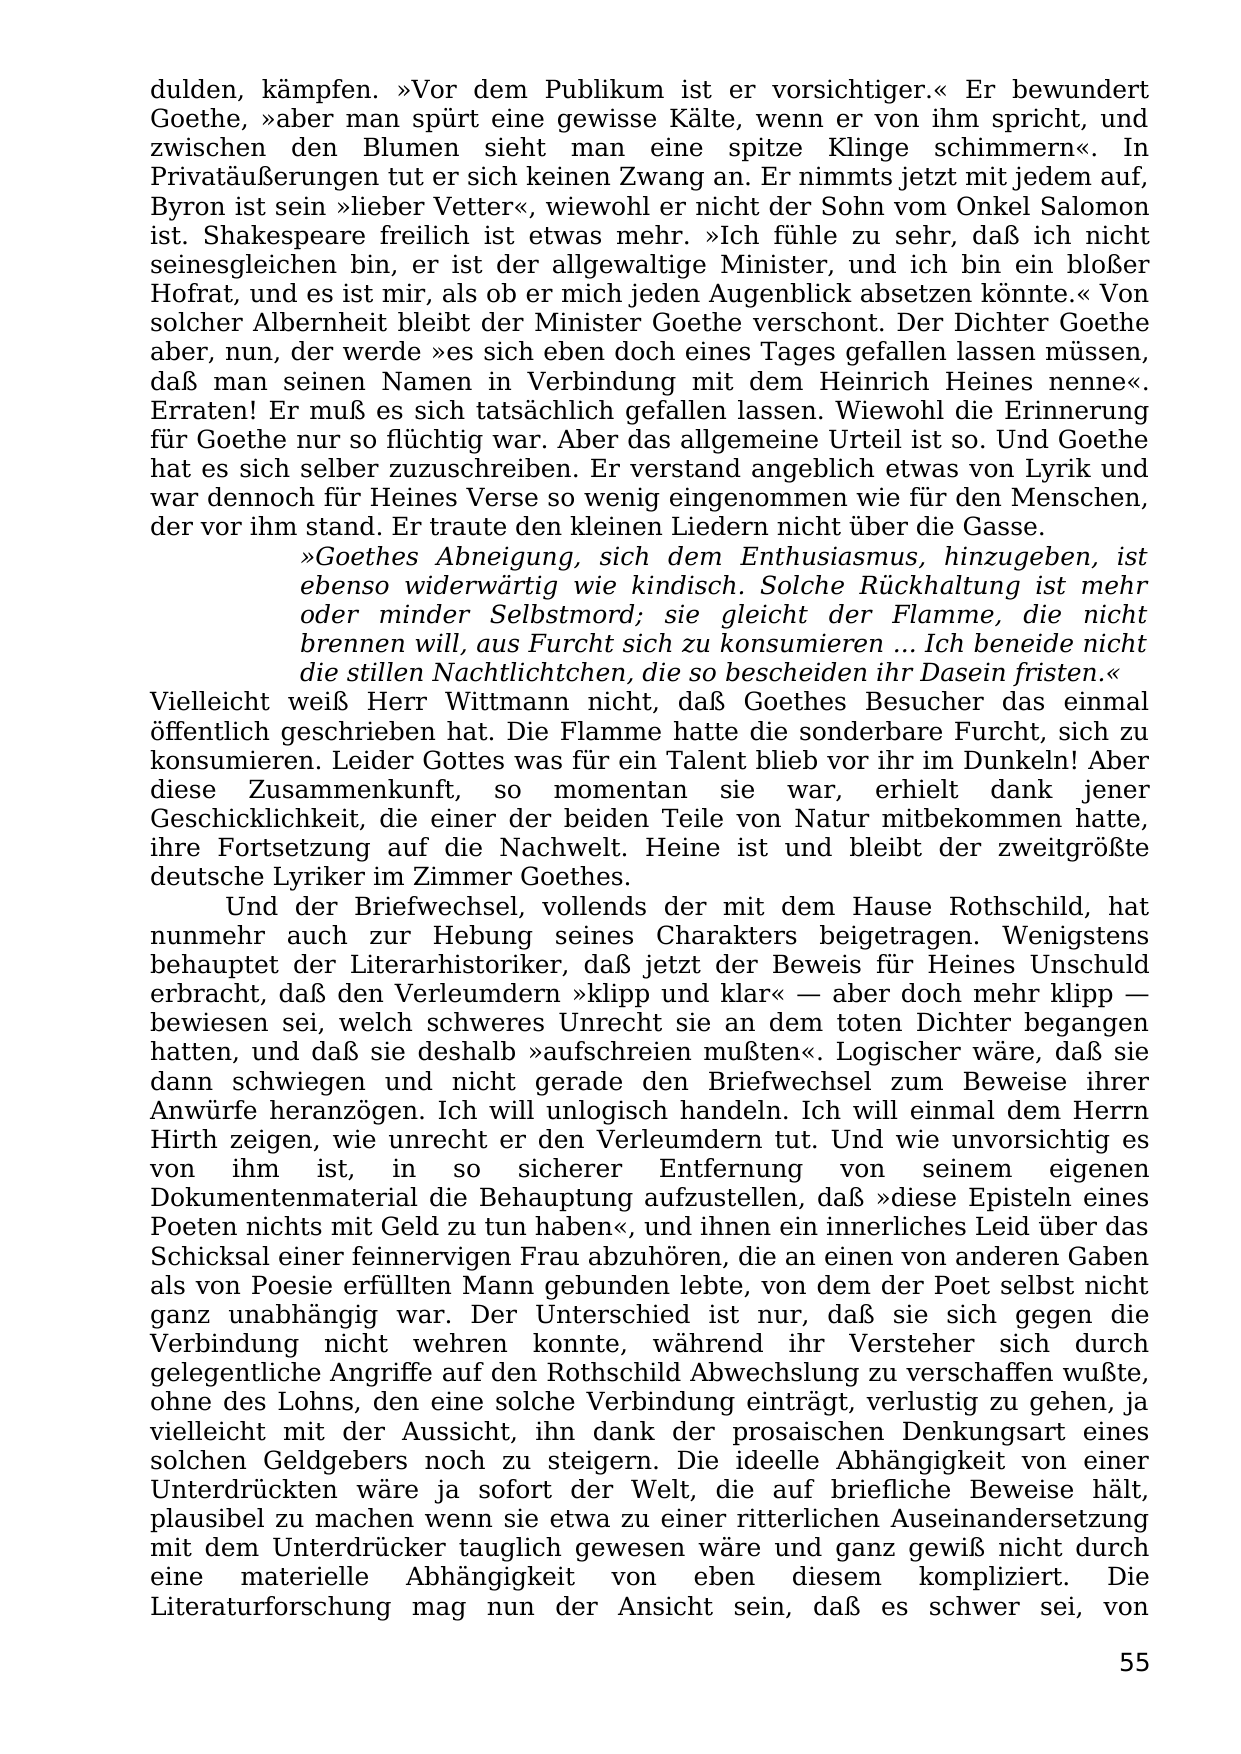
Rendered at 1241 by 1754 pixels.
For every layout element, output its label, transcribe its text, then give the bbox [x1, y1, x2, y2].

text Und der Briefwechsel, vollends der mit dem Hause Rothschild, hat nunmehr auch zur Hebung seines Charakters beigetragen. Wenigstens behauptet der Literarhistoriker, daß jetzt der Beweis für Heines Unschuld erbracht, daß den Verleumdern »klipp und klar« — aber doch mehr klipp — bewiesen sei, welch schweres Unrecht sie an dem toten Dichter begangen hatten, und daß sie deshalb »aufschreien mußten«. Logischer wäre, daß sie dann schwiegen und nicht gerade den Briefwechsel zum Beweise ihrer Anwürfe heranzögen. Ich will unlogisch handeln. Ich will einmal dem Herrn Hirth zeigen, wie unrecht er den Verleumdern tut. Und wie unvorsichtig es von ihm ist, in so sicherer Entfernung von seinem eigenen Dokumentenmaterial die Behauptung aufzustellen, daß »diese Episteln eines Poeten nichts mit Geld zu tun haben«, und ihnen ein innerliches Leid über das Schicksal einer feinnervigen Frau abzuhören, die an einen von anderen Gaben als von Poesie erfüllten Mann gebunden lebte, von dem der Poet selbst nicht ganz unabhängig war. Der Unterschied ist nur, daß sie sich gegen die Verbindung nicht wehren konnte, während ihr Versteher sich durch gelegentliche Angriffe auf den Rothschild Abwechslung zu verschaffen wußte, ohne des Lohns, den eine solche Verbindung einträgt, verlustig zu gehen, ja vielleicht mit der Aussicht, ihn dank der prosaischen Denkungsart eines solchen Geldgebers noch zu steigern. Die ideelle Abhängigkeit von einer Unterdrückten wäre ja sofort der Welt, die auf briefliche Beweise hält, plausibel zu machen wenn sie etwa zu einer ritterlichen Auseinandersetzung mit dem Unterdrücker tauglich gewesen wäre und ganz gewiß nicht durch eine materielle Abhängigkeit von eben diesem kompliziert. Die Literaturforschung mag nun der Ansicht sein, daß es schwer sei, von [150, 892, 1151, 1621]
text dulden, kämpfen. »Vor dem Publikum ist er vorsichtiger.« Er bewundert Goethe, »aber man spürt eine gewisse Kälte, wenn er von ihm spricht, und zwischen den Blumen sieht man eine spitze Klinge schimmern«. In Privatäußerungen tut er sich keinen Zwang an. Er nimmts jetzt mit jedem auf, Byron ist sein »lieber Vetter«, wiewohl er nicht der Sohn vom Onkel Salomon ist. Shakespeare freilich ist etwas mehr. »Ich fühle zu sehr, daß ich nicht seinesgleichen bin, er ist der allgewaltige Minister, und ich bin ein bloßer Hofrat, und es ist mir, als ob er mich jeden Augenblick absetzen könnte.« Von solcher Albernheit bleibt der Minister Goethe verschont. Der Dichter Goethe aber, nun, der werde »es sich eben doch eines Tages gefallen lassen müssen, daß man seinen Namen in Verbindung mit dem Heinrich Heines nenne«. Erraten! Er muß es sich tatsächlich gefallen lassen. Wiewohl die Erinnerung für Goethe nur so flüchtig war. Aber das allgemeine Urteil ist so. Und Goethe hat es sich selber zuzuschreiben. Er verstand angeblich etwas von Lyrik und war dennoch für Heines Verse so wenig eingenommen wie für den Menschen, der vor ihm stand. Er traute den kleinen Liedern nicht über die Gasse. [150, 75, 1151, 542]
text »Goethes Abneigung, sich dem Enthusiasmus, hinzugeben, ist ebenso widerwärtig wie kindisch. Solche Rückhaltung ist mehr oder minder Selbstmord; sie gleicht der Flamme, die nicht brennen will, aus Furcht sich zu konsumieren ... Ich beneide nicht die stillen Nachtlichtchen, die so bescheiden ihr Dasein fristen.« [300, 542, 1151, 687]
text Vielleicht weiß Herr Wittmann nicht, daß Goethes Besucher das einmal öffentlich geschrieben hat. Die Flamme hatte die sonderbare Furcht, sich zu konsumieren. Leider Gottes was für ein Talent blieb vor ihr im Dunkeln! Aber diese Zusammenkunft, so momentan sie war, erhielt dank jener Geschicklichkeit, die einer der beiden Teile von Natur mitbekommen hatte, ihre Fortsetzung auf die Nachwelt. Heine ist und bleibt der zweitgrößte deutsche Lyriker im Zimmer Goethes. [150, 687, 1151, 892]
